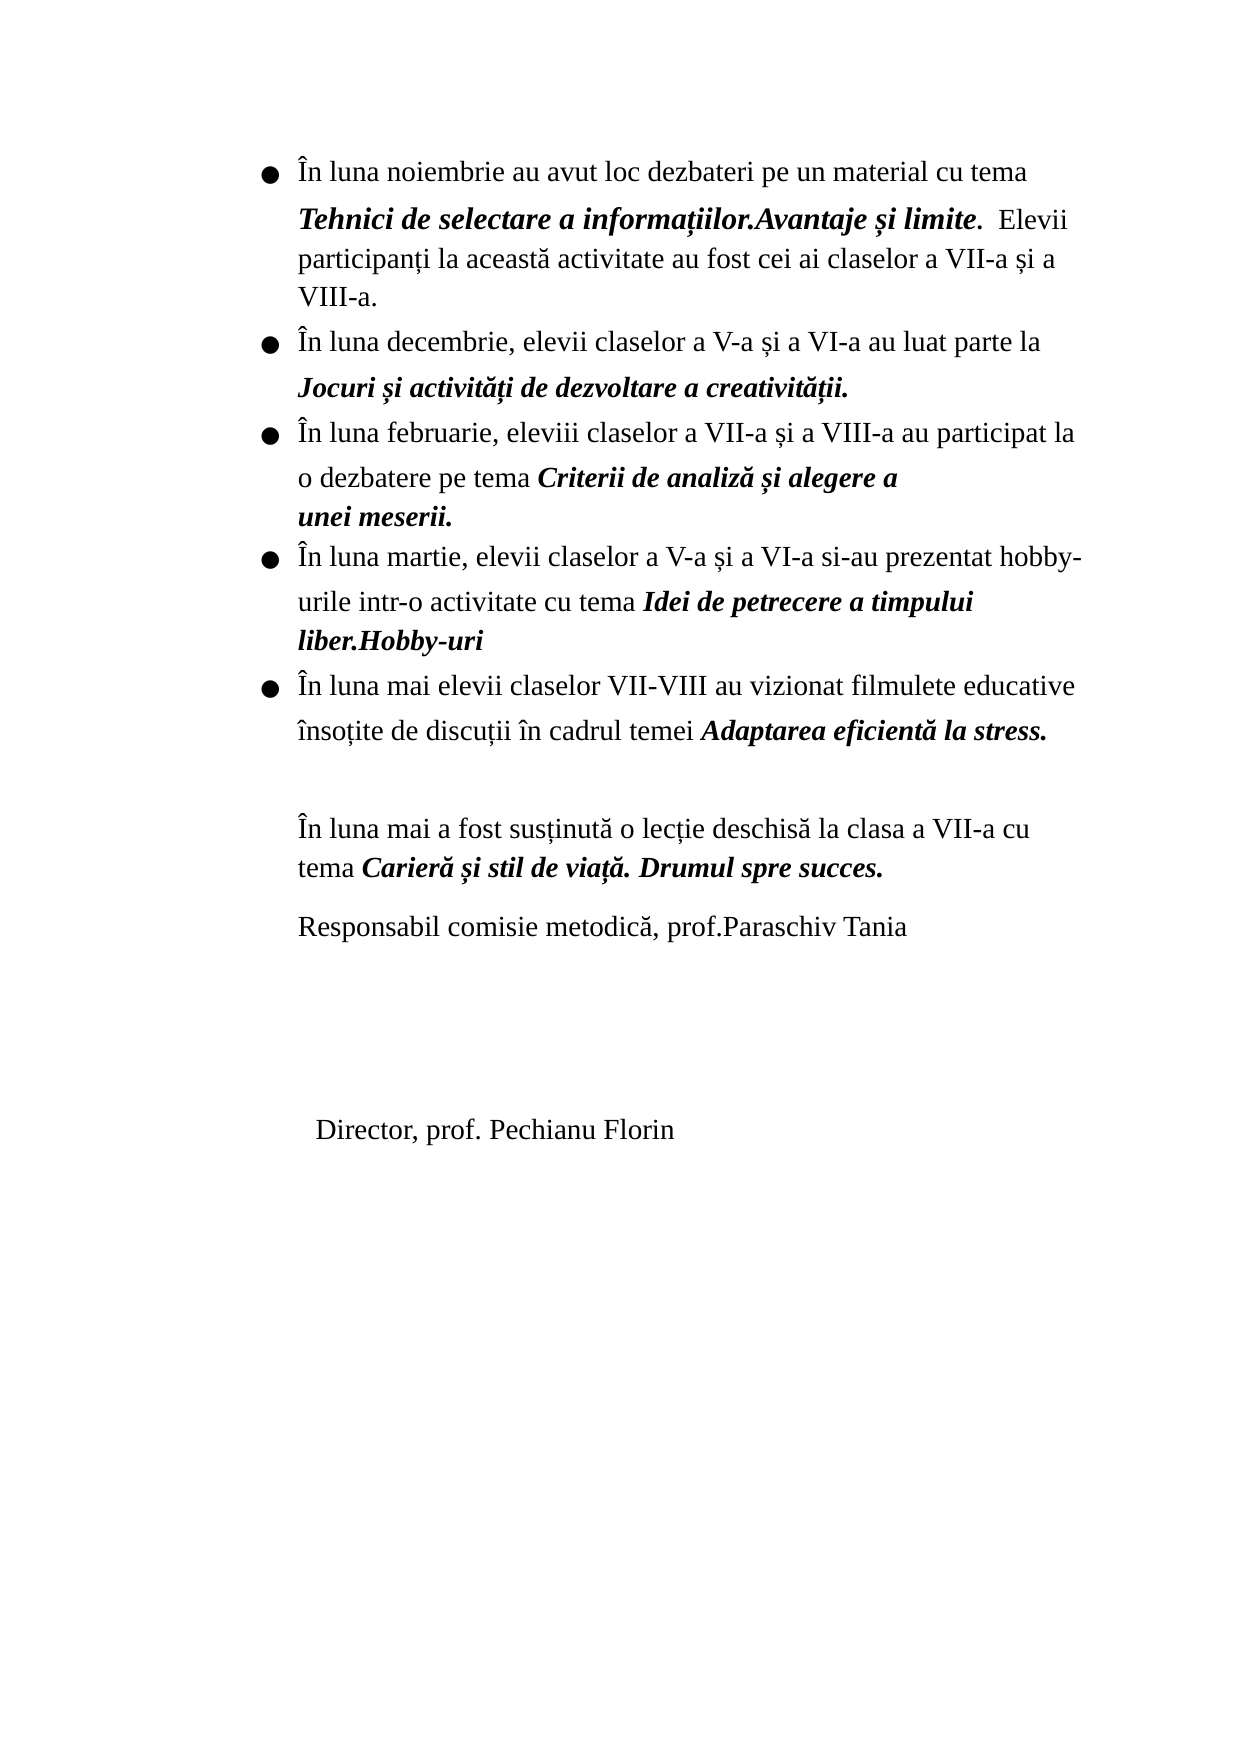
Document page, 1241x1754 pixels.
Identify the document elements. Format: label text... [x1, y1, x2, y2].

text unei meserii. [298, 499, 1093, 532]
list În luna martie, elevii claselor a V-a și a VI-a si-au prezentat hobby-urile intr-o activitate cu tema Idei de petrecere a timpului liber.Hobby-uri [260, 532, 1093, 657]
list În luna decembrie, elevii claselor a V-a și a VI-a au luat parte la Jocuri și activități de dezvoltare a creativității. [260, 318, 1093, 403]
text În luna mai a fost susținută o lecție deschisă la clasa a VII-a cu tema Carieră și stil de viață. Drumul spre succes. [298, 811, 1093, 883]
text Director, prof. Pechianu Florin [148, 1112, 1093, 1146]
list În luna mai elevii claselor VII-VIII au vizionat filmulete educative însoțite de discuții în cadrul temei Adaptarea eficientă la stress. [260, 662, 1093, 747]
list În luna februarie, eleviii claselor a VII-a și a VIII-a au participat la o dezbatere pe tema Criterii de analiză și alegere a [260, 408, 1093, 494]
text Responsabil comisie metodică, prof.Paraschiv Tania [298, 909, 1093, 1027]
list În luna noiembrie au avut loc dezbateri pe un material cu tema Tehnici de selectare a informațiilor.Avantaje și limite. Elevii participanți la această activitate au fost cei ai claselor a VII-a și a VIII-a. [260, 148, 1093, 313]
